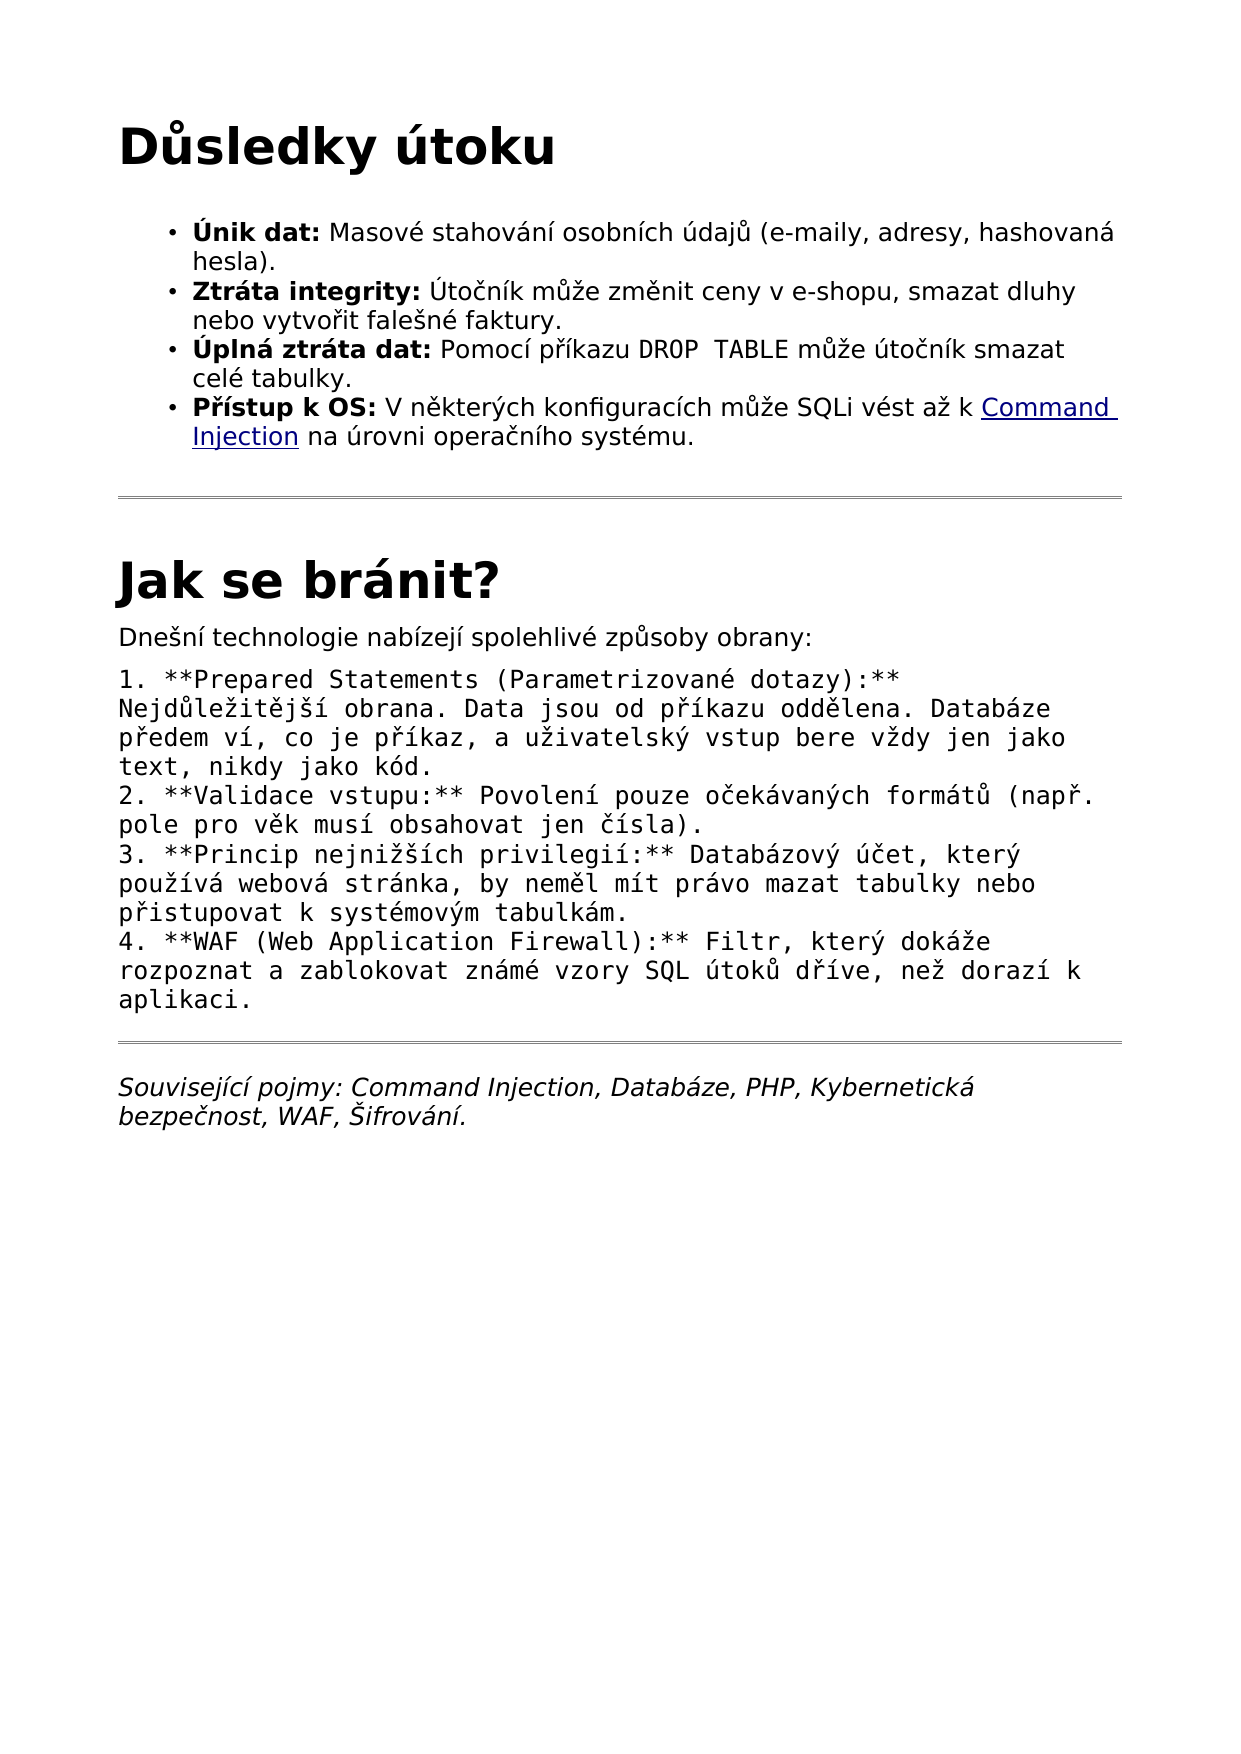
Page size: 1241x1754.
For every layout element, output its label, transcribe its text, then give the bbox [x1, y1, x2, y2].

list Únik dat: Masové stahování osobních údajů (e-maily, adresy, hashovaná hesla). [177, 218, 1122, 277]
list Ztráta integrity: Útočník může změnit ceny v e-shopu, smazat dluhy nebo vytvořit falešné faktury. [177, 277, 1122, 335]
subtitle Jak se bránit? [118, 552, 1122, 611]
list Přístup k OS: V některých konfiguracích může SQLi vést až k Command Injection na úrovni operačního systému. [177, 393, 1122, 452]
subtitle Důsledky útoku [118, 118, 1122, 176]
text 1. **Prepared Statements (Parametrizované dotazy):** Nejdůležitější obrana. Data jsou od příkazu oddělena. Databáze předem ví, co je příkaz, a uživatelský vstup bere vždy jen jako text, nikdy jako kód. 2. **Validace vstupu:** Povolení pouze očekávaných formátů (např. pole pro věk musí obsahovat jen čísla). 3. **Princip nejnižších privilegií:** Databázový účet, který používá webová stránka, by neměl mít právo mazat tabulky nebo přistupovat k systémovým tabulkám. 4. **WAF (Web Application Firewall):** Filtr, který dokáže rozpoznat a zablokovat známé vzory SQL útoků dříve, než dorazí k aplikaci. [118, 665, 1122, 1015]
text Související pojmy: Command Injection, Databáze, PHP, Kybernetická bezpečnost, WAF, Šifrování. [118, 1073, 1122, 1131]
list Úplná ztráta dat: Pomocí příkazu DROP TABLE může útočník smazat celé tabulky. [177, 335, 1122, 393]
text Dnešní technologie nabízejí spolehlivé způsoby obrany: [118, 623, 1122, 652]
